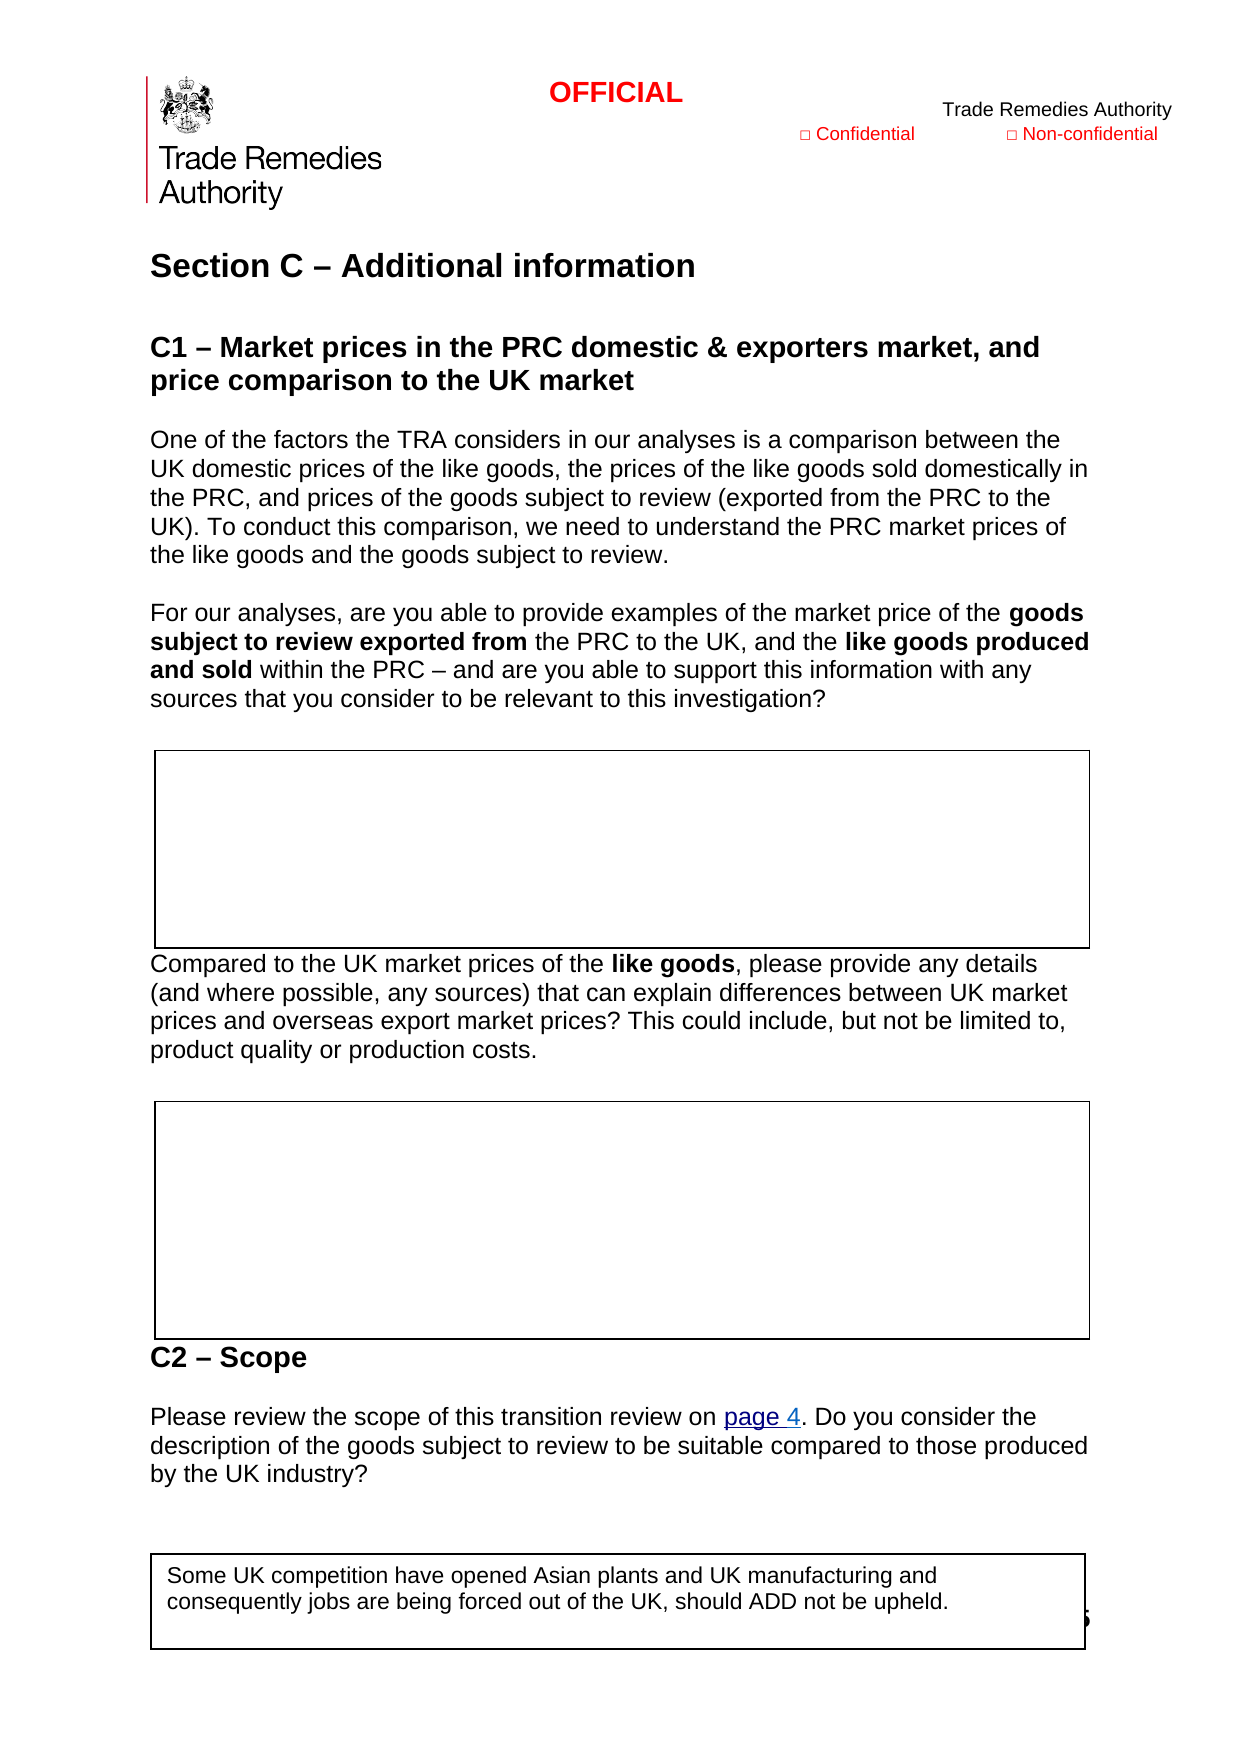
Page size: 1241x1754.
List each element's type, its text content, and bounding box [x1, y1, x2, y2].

subtitle C1 – Market prices in the PRC domestic & exporters market, and price comparison to the UK market [150, 330, 1090, 397]
subtitle C2 – Scope [150, 1294, 1090, 1373]
text For our analyses, are you able to provide examples of the market price of the goods subject to review exported from the PRC to the UK, and the like goods produced and sold within the PRC – and are you able to support this information with any sources that you consider to be relevant to this investigation? [150, 598, 1090, 713]
text Please review the scope of this transition review on page 4. Do you consider the description of the goods subject to review to be suitable compared to those produced by the UK industry? [150, 1402, 1090, 1488]
text Compared to the UK market prices of the like goods, please provide any details (and where possible, any sources) that can explain differences between UK market prices and overseas export market prices? This could include, but not be limited to, product quality or production costs. [150, 771, 1090, 1064]
text One of the factors the TRA considers in our analyses is a comparison between the UK domestic prices of the like goods, the prices of the like goods sold domestically in the PRC, and prices of the goods subject to review (exported from the PRC to the UK). To conduct this comparison, we need to understand the PRC market prices of the like goods and the goods subject to review. [150, 426, 1090, 569]
subtitle Section C – Additional information [150, 246, 1090, 284]
text Some UK competition have opened Asian plants and UK manufacturing and consequently jobs are being forced out of the UK, should ADD not be upheld. [167, 1562, 1069, 1614]
